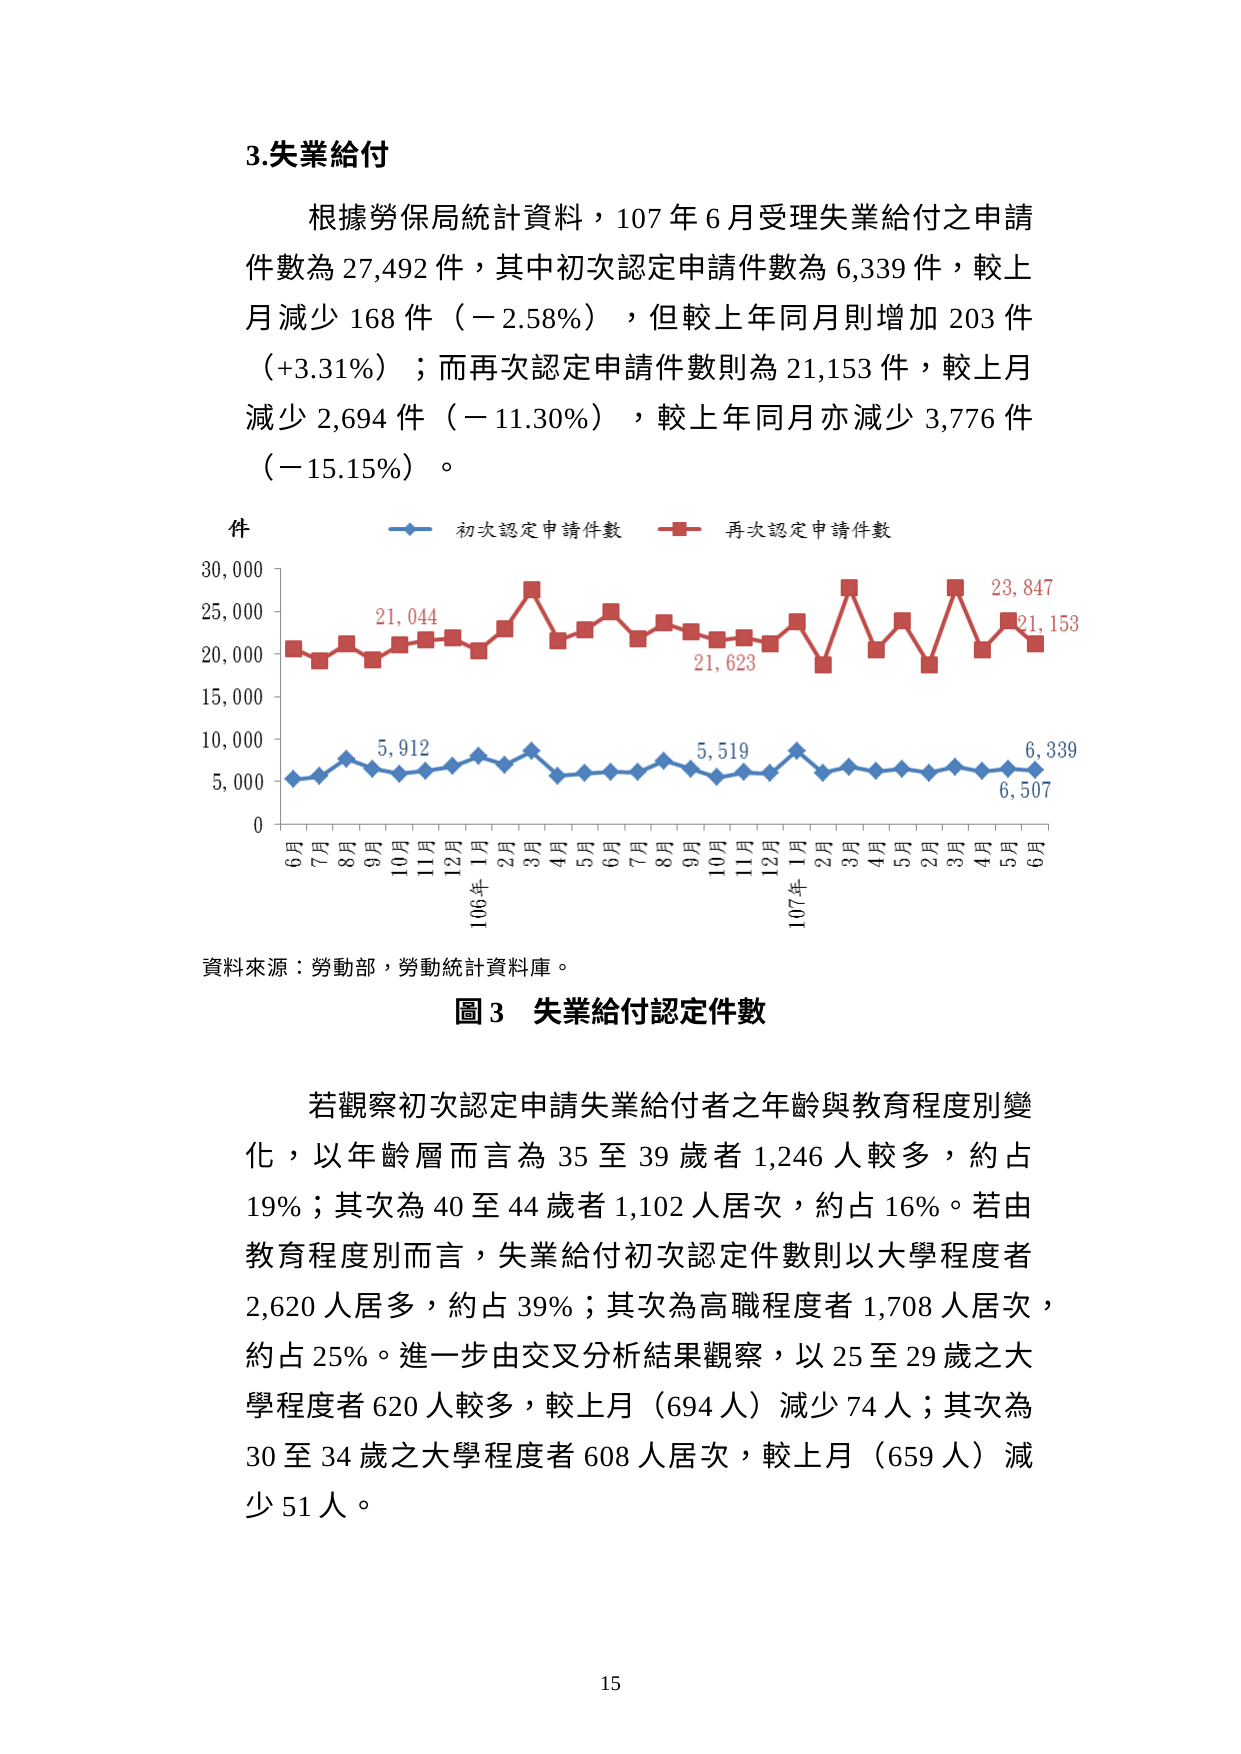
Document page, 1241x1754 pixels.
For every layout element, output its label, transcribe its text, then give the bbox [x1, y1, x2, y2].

text 圖3 失業給付認定件數 [187, 993, 1033, 1030]
text 根據勞保局統計資料，107年6月受理失業給付之申請件數為27,492件，其中初次認定申請件數為6,339件，較上月減少168件（－2.58%），但較上年同月則增加203件（+3.31%）；而再次認定申請件數則為21,153件，較上月減少2,694件（－11.30%），較上年同月亦減少3,776件（－15.15%）。 [246, 188, 1033, 488]
text 資料來源：勞動部，勞動統計資料庫。 [202, 955, 1033, 980]
text 若觀察初次認定申請失業給付者之年齡與教育程度別變化，以年齡層而言為35至39歲者1,246人較多，約占19%；其次為40至44歲者1,102人居次，約占16%。若由教育程度別而言，失業給付初次認定件數則以大學程度者2,620人居多，約占39%；其次為高職程度者1,708人居次，約占25%。進一步由交叉分析結果觀察，以25至29歲之大學程度者620人較多，較上月（694人）減少74人；其次為30至34歲之大學程度者608人居次，較上月（659人）減少51人。 [246, 1076, 1033, 1526]
subtitle 3.失業給付 [246, 126, 1033, 176]
picture [187, 500, 1086, 943]
